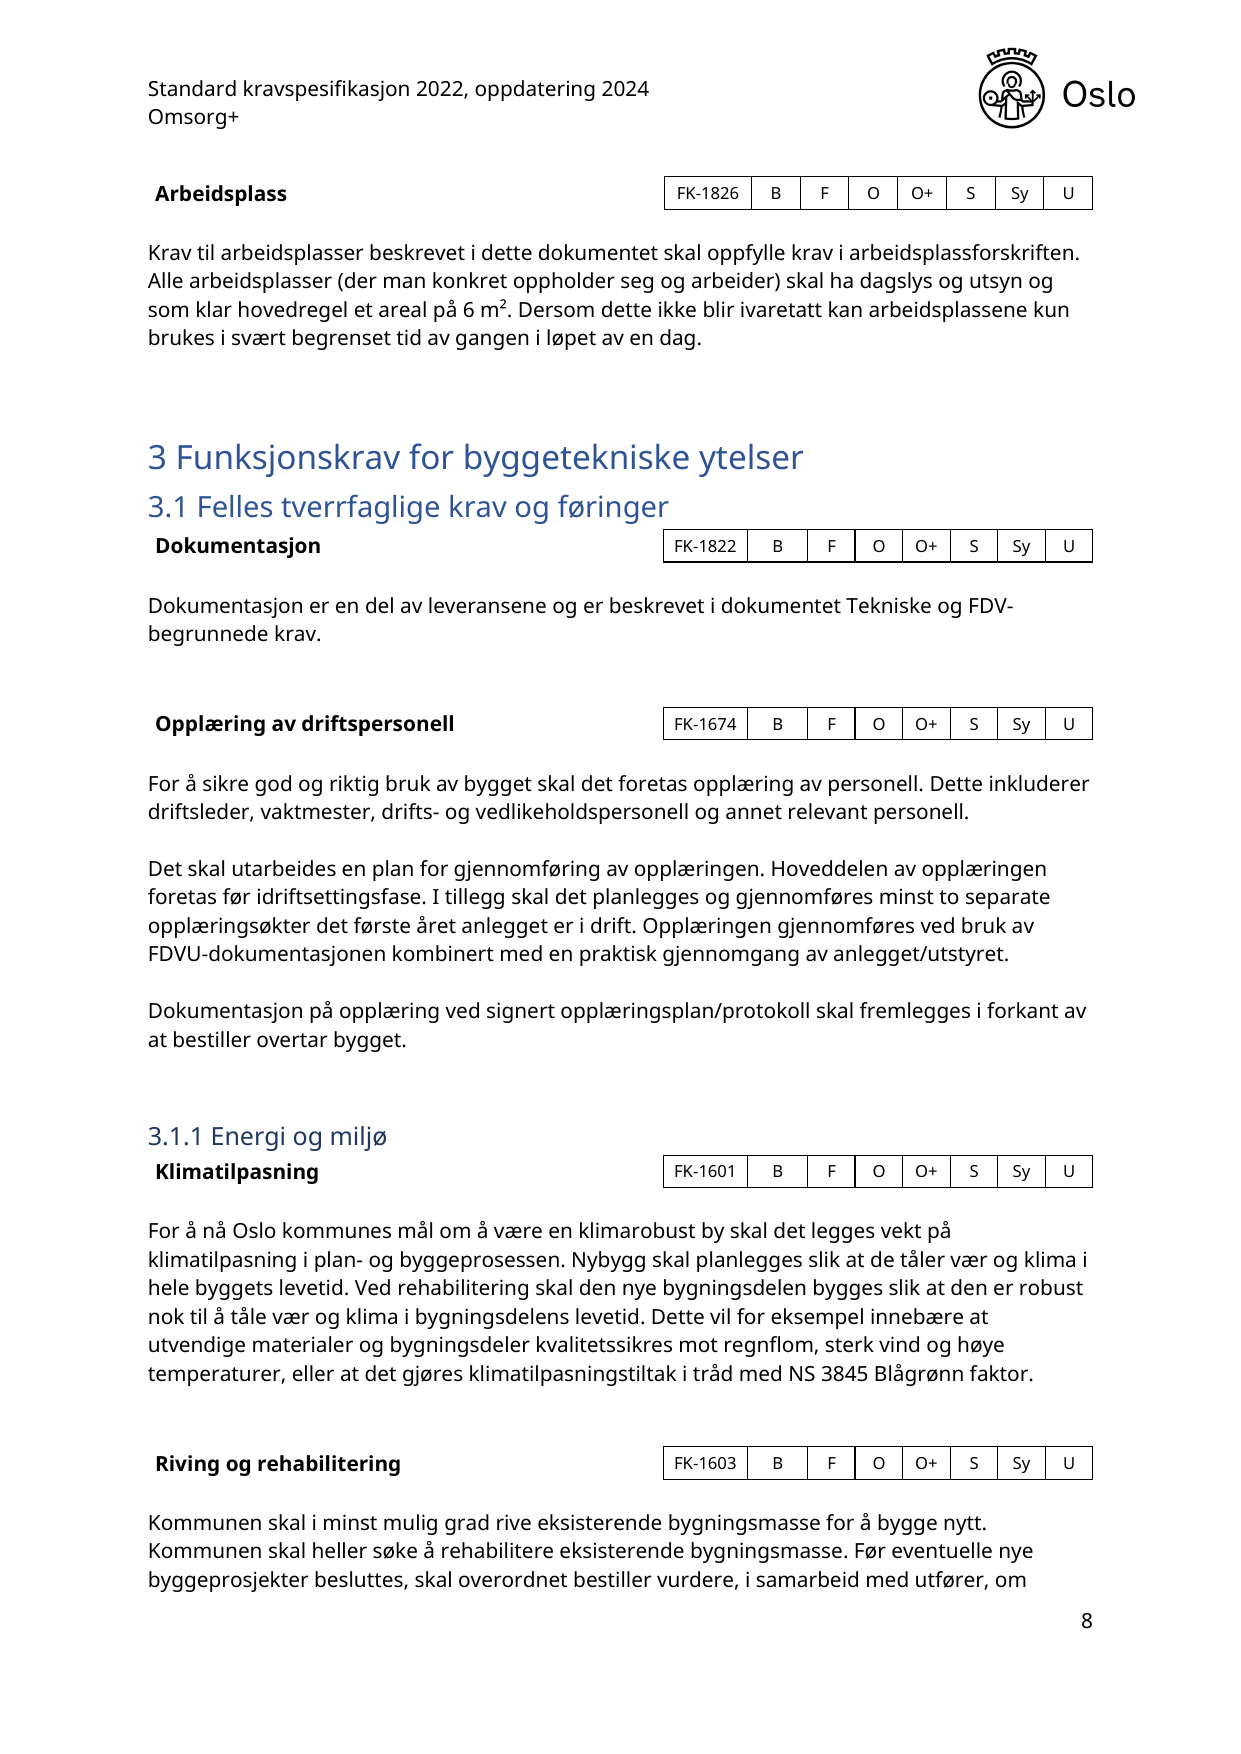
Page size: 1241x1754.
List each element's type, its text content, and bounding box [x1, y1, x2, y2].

table_header O [856, 1447, 902, 1479]
table_header F [808, 1156, 854, 1187]
text For å sikre god og riktig bruk av bygget skal det foretas opplæring av personell. Dette inkluderer driftsleder, vaktmester, drifts- og vedlikeholdspersonell og annet relevant personell. [148, 769, 1093, 826]
text Krav til arbeidsplasser beskrevet i dette dokumentet skal oppfylle krav i arbeidsplassforskriften. Alle arbeidsplasser (der man konkret oppholder seg og arbeider) skal ha dagslys og utsyn og som klar hovedregel et areal på 6 m². Dersom dette ikke blir ivaretatt kan arbeidsplassene kun brukes i svært begrenset tid av gangen i løpet av en dag. [148, 238, 1093, 352]
table_header B [748, 708, 807, 739]
table_header U [1046, 1156, 1092, 1187]
table_header S [951, 708, 997, 739]
table_header B [748, 530, 807, 561]
text For å nå Oslo kommunes mål om å være en klimarobust by skal det legges vekt på klimatilpasning i plan- og byggeprosessen. Nybygg skal planlegges slik at de tåler vær og klima i hele byggets levetid. Ved rehabilitering skal den nye bygningsdelen bygges slik at den er robust nok til å tåle vær og klima i bygningsdelens levetid. Dette vil for eksempel innebære at utvendige materialer og bygningsdeler kvalitetssikres mot regnflom, sterk vind og høye temperaturer, eller at det gjøres klimatilpasningstiltak i tråd med NS 3845 Blågrønn faktor. [148, 1217, 1093, 1387]
table_header O [849, 177, 897, 209]
table_header O+ [903, 708, 950, 739]
table_header B [752, 177, 800, 209]
text Det skal utarbeides en plan for gjennomføring av opplæringen. Hoveddelen av opplæringen foretas før idriftsettingsfase. I tillegg skal det planlegges og gjennomføres minst to separate opplæringsøkter det første året anlegget er i drift. Opplæringen gjennomføres ved bruk av FDVU-dokumentasjonen kombinert med en praktisk gjennomgang av anlegget/utstyret. [148, 854, 1093, 968]
text Dokumentasjon på opplæring ved signert opplæringsplan/protokoll skal fremlegges i forkant av at bestiller overtar bygget. [148, 996, 1093, 1053]
table_header FK-1822 [664, 530, 747, 561]
table_header Riving og rehabilitering [148, 1446, 663, 1479]
table_header B [748, 1156, 807, 1187]
table_header O+ [903, 530, 950, 561]
subtitle 3 Funksjonskrav for byggetekniske ytelser [148, 434, 1093, 479]
table_header Klimatilpasning [148, 1155, 663, 1187]
table_header Opplæring av driftspersonell [148, 707, 663, 739]
table_header Sy [998, 530, 1045, 561]
table_header FK-1601 [664, 1156, 747, 1187]
text Dokumentasjon er en del av leveransene og er beskrevet i dokumentet Tekniske og FDV-begrunnede krav. [148, 591, 1093, 648]
table_header S [947, 177, 995, 209]
table_header Arbeidsplass [148, 176, 664, 209]
table_header S [951, 1156, 997, 1187]
table_header Sy [998, 708, 1045, 739]
table_header U [1046, 530, 1092, 561]
table_header Sy [996, 177, 1043, 209]
table_header O+ [903, 1156, 950, 1187]
table_header F [808, 708, 854, 739]
table_header U [1046, 1447, 1092, 1479]
subtitle 3.1 Felles tverrfaglige krav og føringer [148, 486, 1093, 526]
table_header FK-1674 [664, 708, 747, 739]
table_header S [951, 530, 997, 561]
table_header U [1044, 177, 1092, 209]
table_header F [808, 530, 854, 561]
table_header FK-1826 [665, 177, 751, 209]
subtitle 3.1.1 Energi og miljø [148, 1118, 1093, 1152]
table_header Sy [998, 1447, 1045, 1479]
table_header O+ [898, 177, 946, 209]
table_header O+ [903, 1447, 950, 1479]
table_header B [748, 1447, 807, 1479]
table_header O [856, 708, 902, 739]
table_header FK-1603 [664, 1447, 747, 1479]
table_header F [808, 1447, 854, 1479]
table_header U [1046, 708, 1092, 739]
table_header F [801, 177, 848, 209]
text Kommunen skal i minst mulig grad rive eksisterende bygningsmasse for å bygge nytt. Kommunen skal heller søke å rehabilitere eksisterende bygningsmasse. Før eventuelle nye byggeprosjekter besluttes, skal overordnet bestiller vurdere, i samarbeid med utfører, om [148, 1508, 1093, 1593]
table_header O [856, 530, 902, 561]
table_header O [856, 1156, 902, 1187]
table_header Dokumentasjon [148, 529, 663, 561]
table_header Sy [998, 1156, 1045, 1187]
table_header S [951, 1447, 997, 1479]
